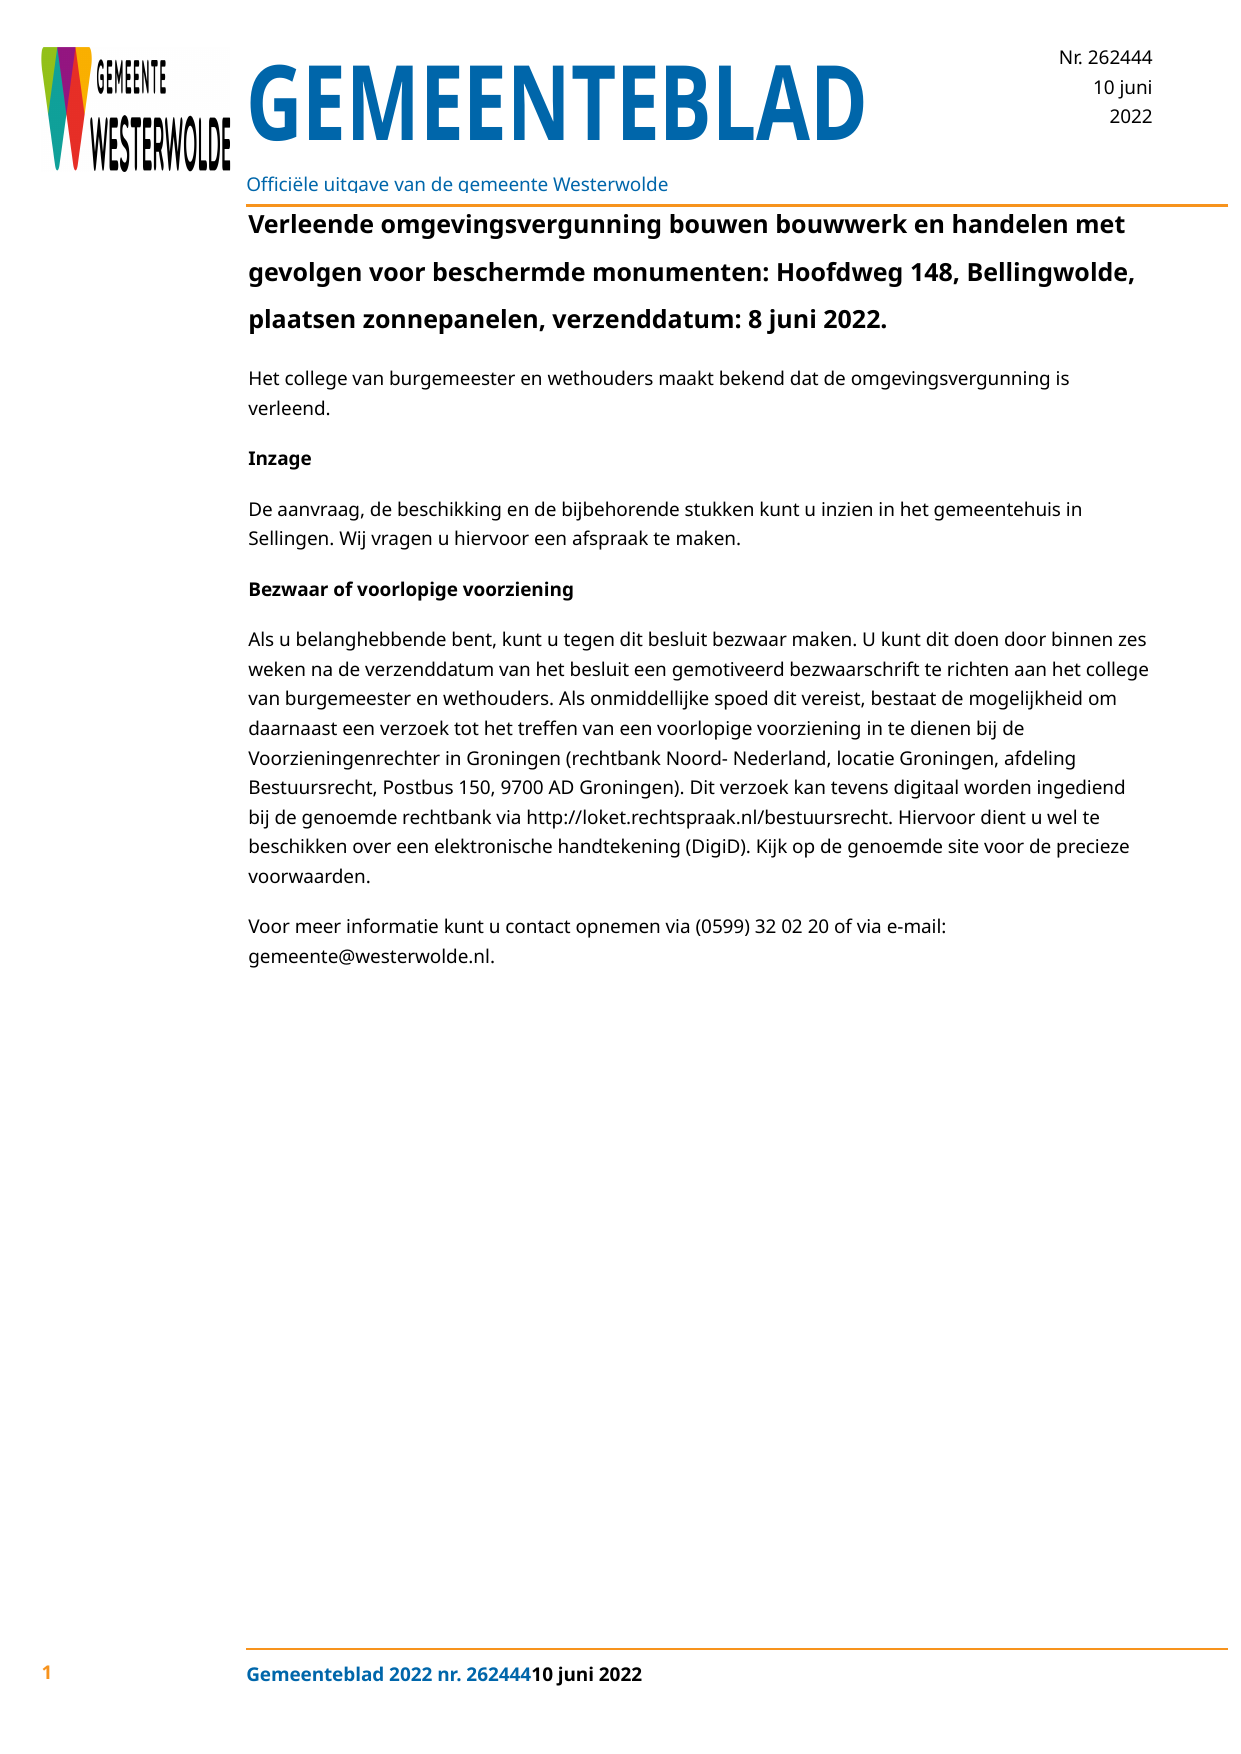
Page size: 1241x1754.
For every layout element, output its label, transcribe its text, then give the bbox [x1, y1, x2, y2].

picture [41, 47, 231, 172]
text De aanvraag, de beschikking en de bijbehorende stukken kunt u inzien in het gemeentehuis in Sellingen. Wij vragen u hiervoor een afspraak te maken. [248, 496, 1152, 551]
text Voor meer informatie kunt u contact opnemen via (0599) 32 02 20 of via e-mail: gemeente@westerwolde.nl. [248, 913, 1152, 969]
text Inzage [248, 446, 1152, 471]
text Bezwaar of voorlopige voorziening [248, 576, 1152, 602]
text Als u belanghebbende bent, kunt u tegen dit besluit bezwaar maken. U kunt dit doen door binnen zes weken na de verzenddatum van het besluit een gemotiveerd bezwaarschrift te richten aan het college van burgemeester en wethouders. Als onmiddellijke spoed dit vereist, bestaat de mogelijkheid om daarnaast een verzoek tot het treffen van een voorlopige voorziening in te dienen bij de Voorzieningenrechter in Groningen (rechtbank Noord- Nederland, locatie Groningen, afdeling Bestuursrecht, Postbus 150, 9700 AD Groningen). Dit verzoek kan tevens digitaal worden ingediend bij de genoemde rechtbank via http://loket.rechtspraak.nl/bestuursrecht. Hiervoor dient u wel te beschikken over een elektronische handtekening (DigiD). Kijk op de genoemde site voor de precieze voorwaarden. [248, 626, 1152, 889]
text Verleende omgevingsvergunning bouwen bouwwerk en handelen met gevolgen voor beschermde monumenten: Hoofdweg 148, Bellingwolde, plaatsen zonnepanelen, verzenddatum: 8 juni 2022. [248, 207, 1152, 336]
text Het college van burgemeester en wethouders maakt bekend dat de omgevingsvergunning is verleend. [248, 366, 1152, 421]
